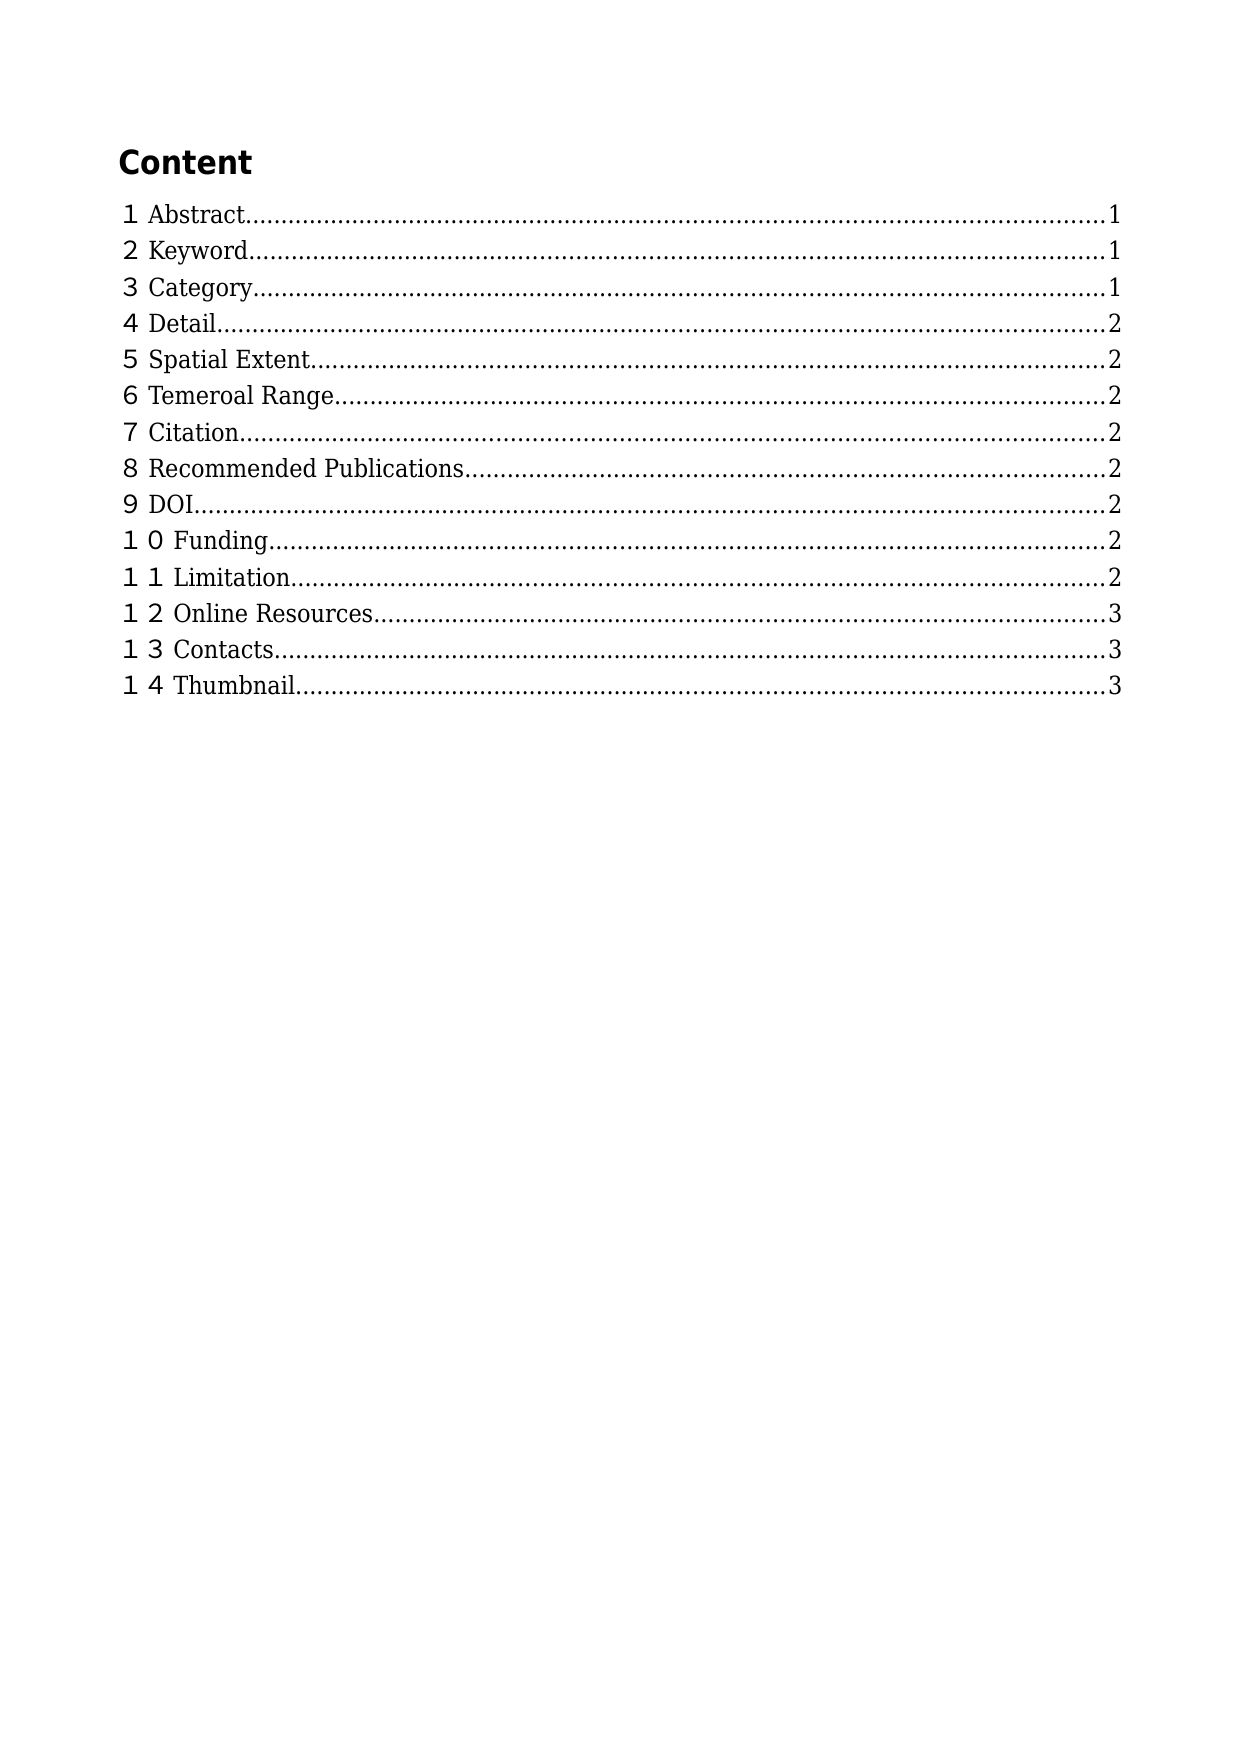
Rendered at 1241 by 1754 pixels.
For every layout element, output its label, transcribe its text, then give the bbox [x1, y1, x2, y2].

text １３Contacts 3 [118, 629, 1122, 666]
text ９DOI 2 [118, 484, 1122, 521]
text ３Category 1 [118, 267, 1122, 303]
text ５Spatial Extent 2 [118, 339, 1122, 376]
text １０Funding 2 [118, 521, 1122, 557]
text ２Keyword 1 [118, 231, 1122, 267]
subtitle Content [118, 143, 1122, 182]
text １４Thumbnail 3 [118, 666, 1122, 702]
text １２Online Resources 3 [118, 593, 1122, 629]
text ８Recommended Publications 2 [118, 448, 1122, 484]
text ４Detail 2 [118, 303, 1122, 339]
text １１Limitation 2 [118, 557, 1122, 593]
text １Abstract 1 [118, 194, 1122, 231]
text ７Citation 2 [118, 412, 1122, 448]
text ６Temeroal Range 2 [118, 376, 1122, 412]
